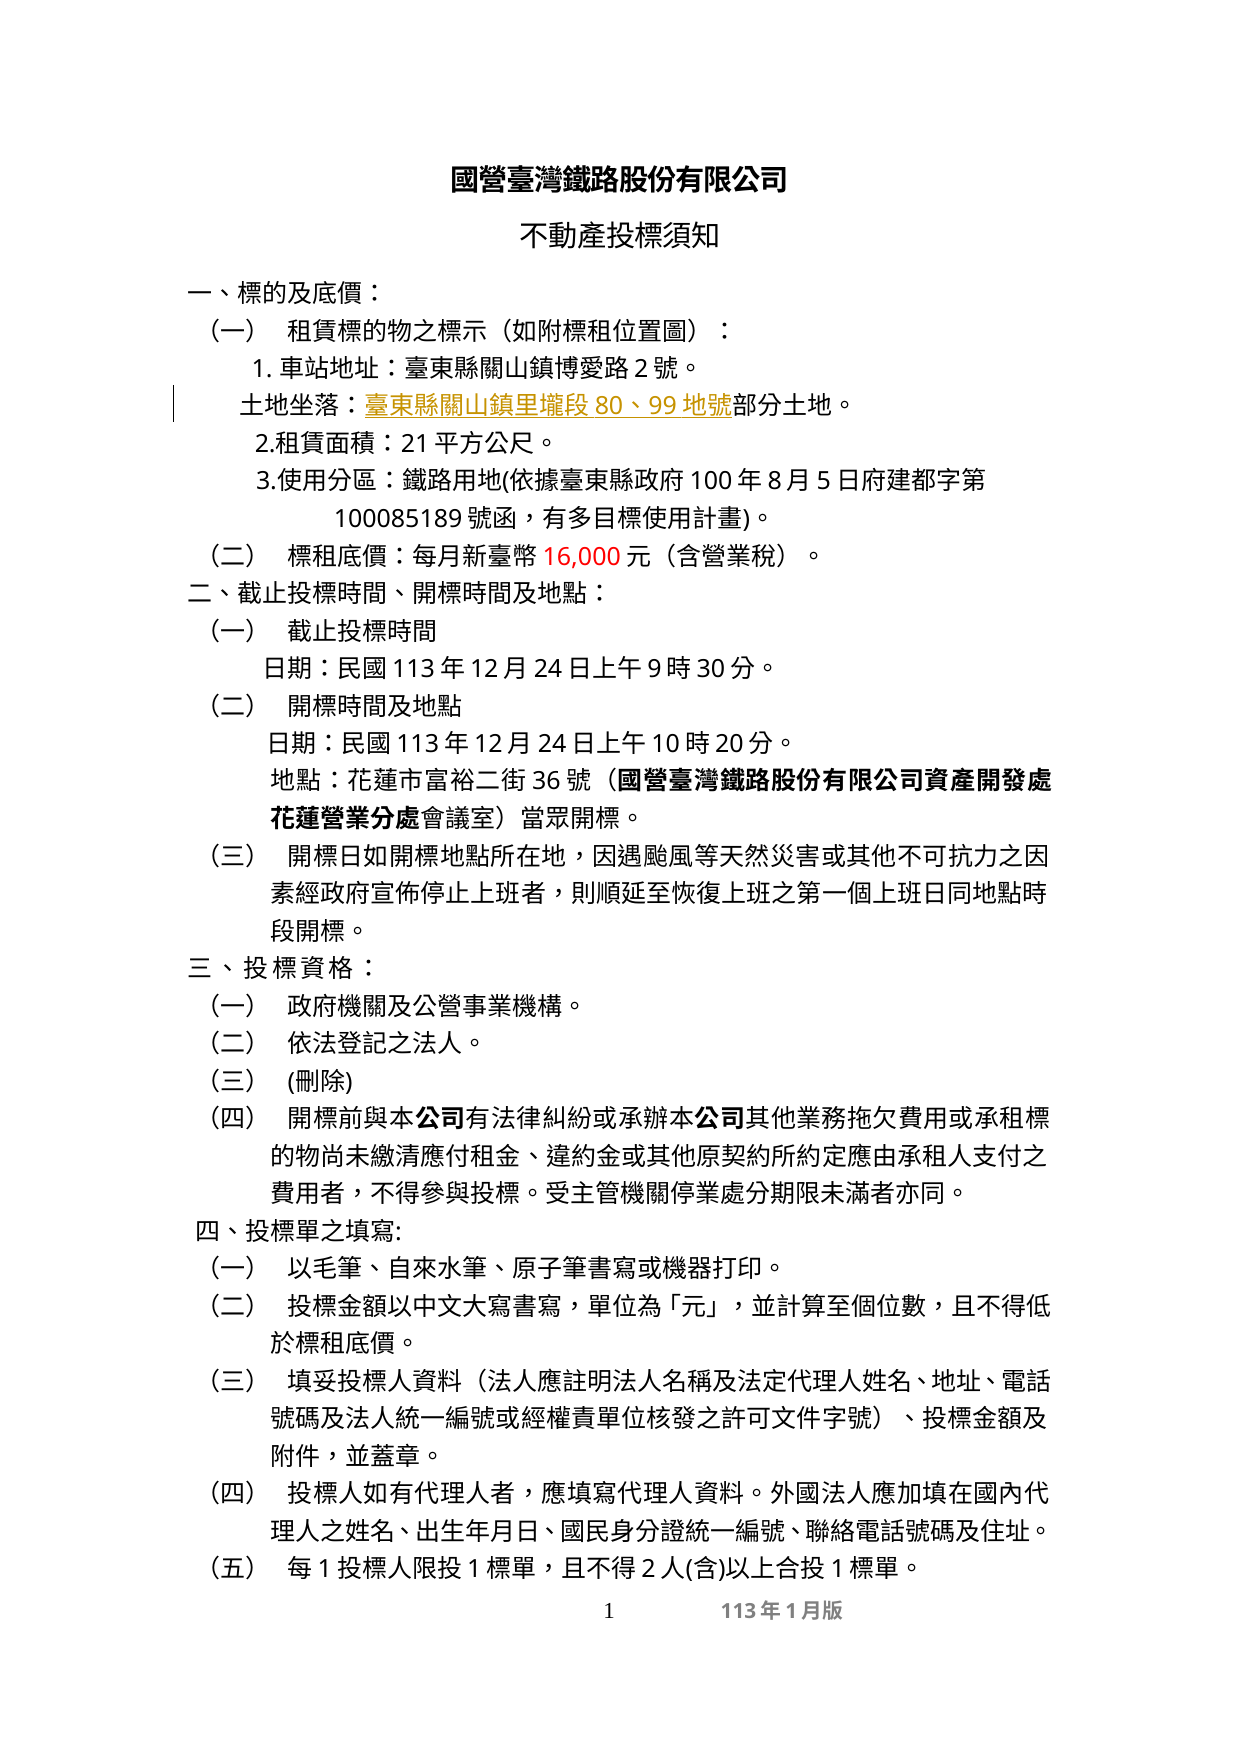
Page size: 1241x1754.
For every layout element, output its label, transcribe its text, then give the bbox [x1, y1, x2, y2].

text 2.租賃面積：21平方公尺。 [234, 422, 1053, 460]
list 投標金額以中文大寫書寫，單位為「元」，並計算至個位數，且不得低於標租底價。 [195, 1285, 1051, 1360]
text 四、投標單之填寫: [195, 1210, 1053, 1247]
text 日期：民國113年12月24日上午9時30分。 [262, 647, 1053, 685]
text 一、標的及底價： [187, 272, 1053, 310]
text 100085189號函，有多目標使用計畫)。 [234, 497, 1053, 535]
text 地點：花蓮市富裕二街36號（國營臺灣鐵路股份有限公司資產開發處花蓮營業分處會議室）當眾開標。 [271, 760, 1053, 835]
list 以毛筆、自來水筆、原子筆書寫或機器打印。 [195, 1247, 1051, 1285]
list 開標前與本公司有法律糾紛或承辦本公司其他業務拖欠費用或承租標的物尚未繳清應付租金、違約金或其他原契約所約定應由承租人支付之費用者，不得參與投標。受主管機關停業處分期限未滿者亦同。 [195, 1097, 1051, 1210]
list (刪除) [195, 1060, 1051, 1097]
list 開標時間及地點 [195, 685, 1051, 722]
text 3.使用分區：鐵路用地(依據臺東縣政府100年8月5日府建都字第 [234, 460, 1053, 497]
text 土地坐落：臺東縣關山鎮里壠段80、99地號部分土地。 [187, 385, 1053, 422]
list 依法登記之法人。 [195, 1022, 1051, 1060]
list 開標日如開標地點所在地，因遇颱風等天然災害或其他不可抗力之因素經政府宣佈停止上班者，則順延至恢復上班之第一個上班日同地點時段開標。 [195, 835, 1051, 947]
list 租賃標的物之標示（如附標租位置圖）： [195, 310, 1051, 347]
list 投標人如有代理人者，應填寫代理人資料。外國法人應加填在國內代理人之姓名、出生年月日、國民身分證統一編號、聯絡電話號碼及住址。 [195, 1472, 1051, 1547]
text 二、截止投標時間、開標時間及地點： [187, 572, 1053, 610]
text 國營臺灣鐵路股份有限公司 [187, 160, 1053, 197]
text 1. 車站地址：臺東縣關山鎮博愛路2號。 [251, 347, 1053, 385]
list 每1投標人限投1標單，且不得2人(含)以上合投1標單。 [195, 1547, 1051, 1585]
text 日期：民國113年12月24日上午10時20分。 [263, 722, 1053, 760]
list 政府機關及公營事業機構。 [195, 985, 1051, 1022]
list 標租底價：每月新臺幣16,000元（含營業稅）。 [195, 535, 1051, 572]
text 三、投標資格： [187, 947, 1053, 985]
list 填妥投標人資料（法人應註明法人名稱及法定代理人姓名、地址、電話號碼及法人統一編號或經權責單位核發之許可文件字號）、投標金額及附件，並蓋章。 [195, 1360, 1051, 1472]
list 截止投標時間 [195, 610, 1051, 647]
text 不動產投標須知 [187, 216, 1053, 254]
